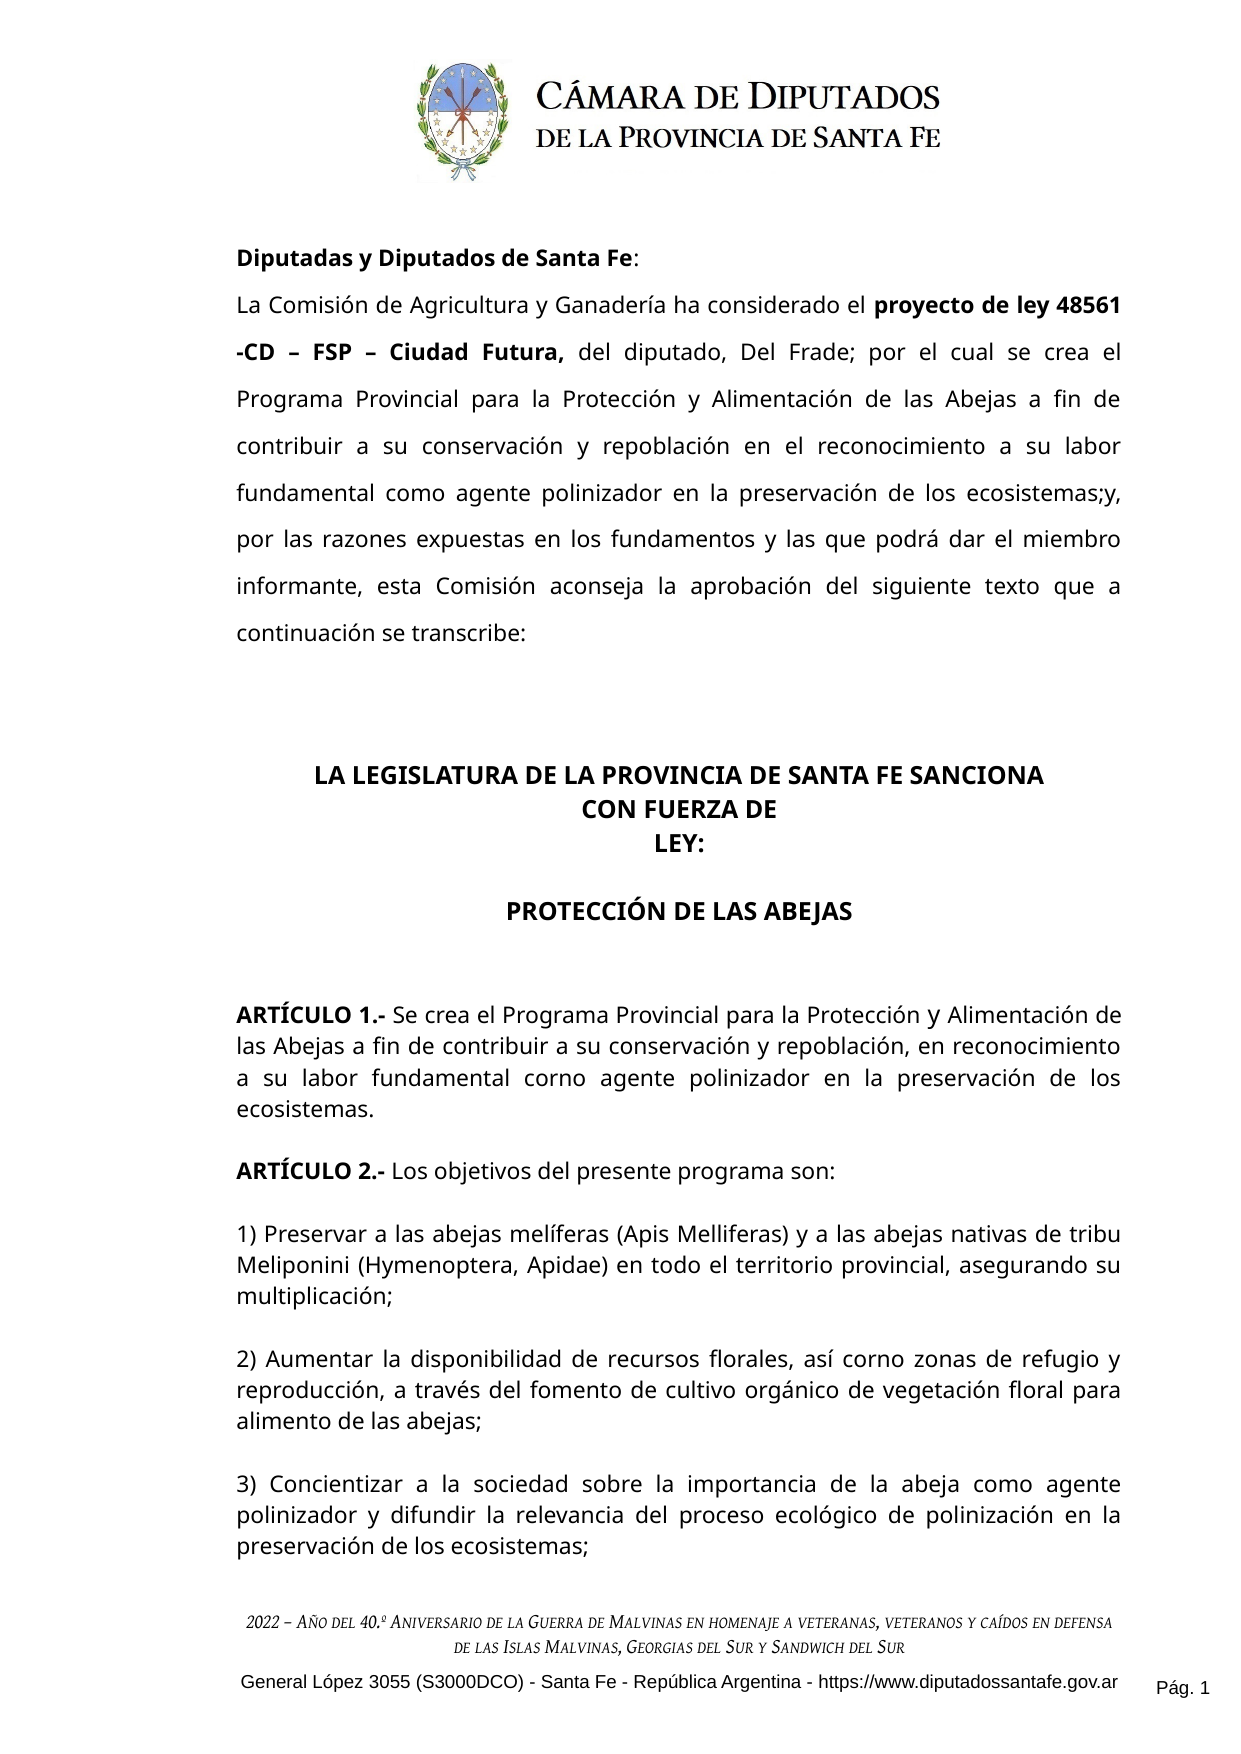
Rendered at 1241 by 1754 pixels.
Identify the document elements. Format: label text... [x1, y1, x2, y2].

text ARTÍCULO 2.- Los objetivos del presente programa son: [236, 1155, 1122, 1187]
text PROTECCIÓN DE LAS ABEJAS [236, 894, 1122, 928]
text 1) Preservar a las abejas melíferas (Apis Melliferas) y a las abejas nativas de tribu Meliponini (Hymenoptera, Apidae) en todo el territorio provincial, asegurando su multiplicación; [236, 1218, 1122, 1312]
text LEY: [236, 826, 1122, 860]
text La Comisión de Agricultura y Ganadería ha considerado el proyecto de ley 48561 -CD – FSP – Ciudad Futura, del diputado, Del Frade; por el cual se crea el Programa Provincial para la Protección y Alimentación de las Abejas a fin de contribuir a su conservación y repoblación en el reconocimiento a su labor fundamental como agente polinizador en la preservación de los ecosistemas;y, por las razones expuestas en los fundamentos y las que podrá dar el miembro informante, esta Comisión aconseja la aprobación del siguiente texto que a continuación se transcribe: [236, 289, 1122, 648]
text 3) Concientizar a la sociedad sobre la importancia de la abeja como agente polinizador y difundir la relevancia del proceso ecológico de polinización en la preservación de los ecosistemas; [236, 1468, 1122, 1562]
text Diputadas y Diputados de Santa Fe: [236, 242, 1122, 273]
text 2) Aumentar la disponibilidad de recursos florales, así corno zonas de refugio y reproducción, a través del fomento de cultivo orgánico de vegetación floral para alimento de las abejas; [236, 1343, 1122, 1437]
text ARTÍCULO 1.- Se crea el Programa Provincial para la Protección y Alimentación de las Abejas a fin de contribuir a su conservación y repoblación, en reconocimiento a su labor fundamental corno agente polinizador en la preservación de los ecosistemas. [236, 996, 1122, 1124]
text LA LEGISLATURA DE LA PROVINCIA DE SANTA FE SANCIONA CON FUERZA DE [236, 758, 1122, 826]
picture [413, 59, 945, 183]
